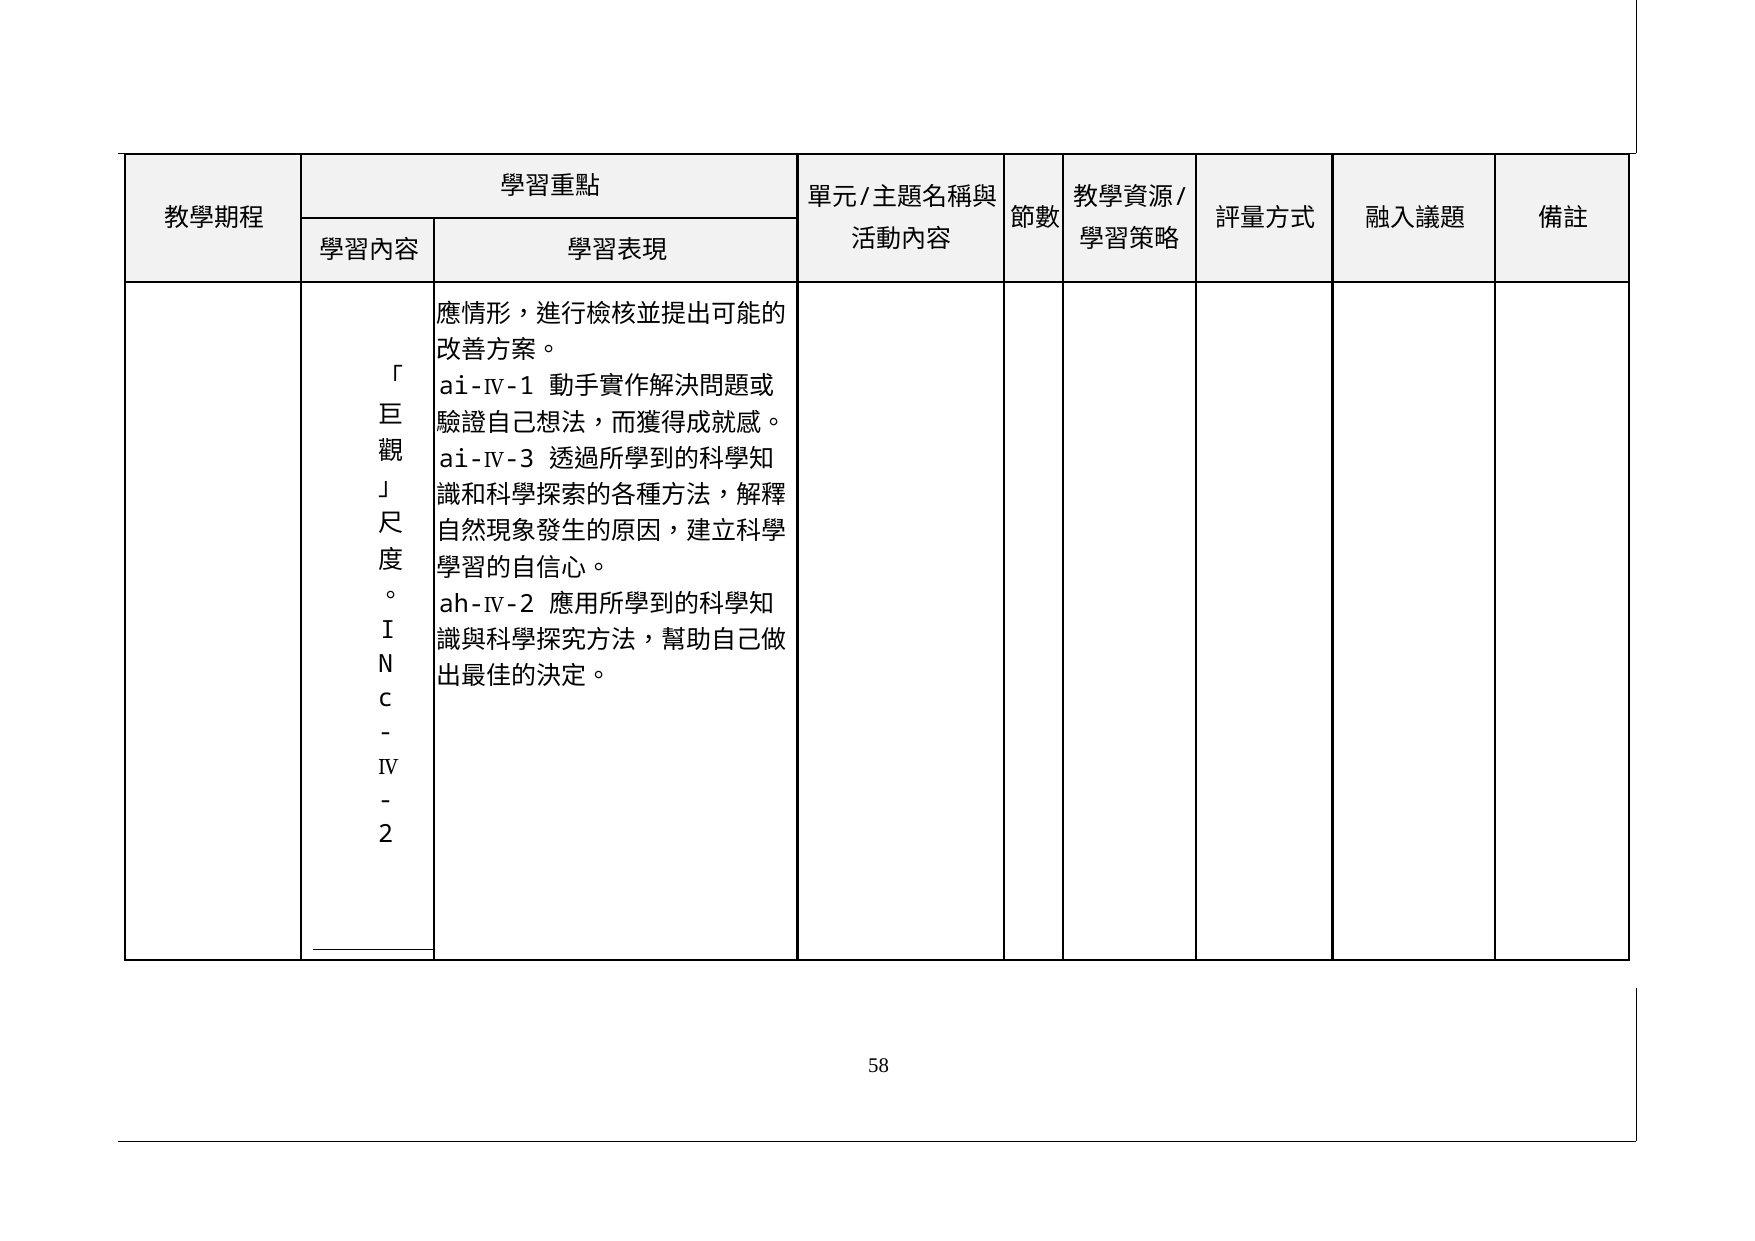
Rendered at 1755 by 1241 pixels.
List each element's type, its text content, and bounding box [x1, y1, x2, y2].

table_cell [1496, 283, 1628, 959]
table_header 評量方式 [1197, 155, 1331, 281]
table_cell 「巨觀」尺度。 INc-Ⅳ-2 [302, 283, 433, 959]
table_header 融入議題 [1334, 155, 1494, 281]
table_cell 應情形，進行檢核並提出可能的改善方案。 ai-Ⅳ-1 動手實作解決問題或驗證自己想法，而獲得成就感。 ai-Ⅳ-3 透過所學到的科學知識和科學探索的各種方法，解釋自然現象發生的原因，建立科學學習的自信心。 ah-Ⅳ-2 應用所學到的科學知識與科學探究方法，幫助自己做出最佳的決定。 [435, 283, 796, 959]
table_cell [1197, 283, 1331, 959]
table_cell 學習內容 [302, 219, 433, 281]
table_cell [799, 283, 1003, 959]
table_header 學習重點 [302, 155, 796, 217]
table_cell [126, 283, 300, 959]
table_cell [1064, 283, 1195, 959]
table_cell [1334, 283, 1494, 959]
table_cell [1005, 283, 1062, 959]
table_header 備註 [1496, 155, 1628, 281]
table_header 節數 [1005, 155, 1062, 281]
table_cell 學習表現 [435, 219, 796, 281]
table_header 教學期程 [126, 155, 300, 281]
table_header 單元/主題名稱與活動內容 [799, 155, 1003, 281]
table_header 教學資源/學習策略 [1064, 155, 1195, 281]
